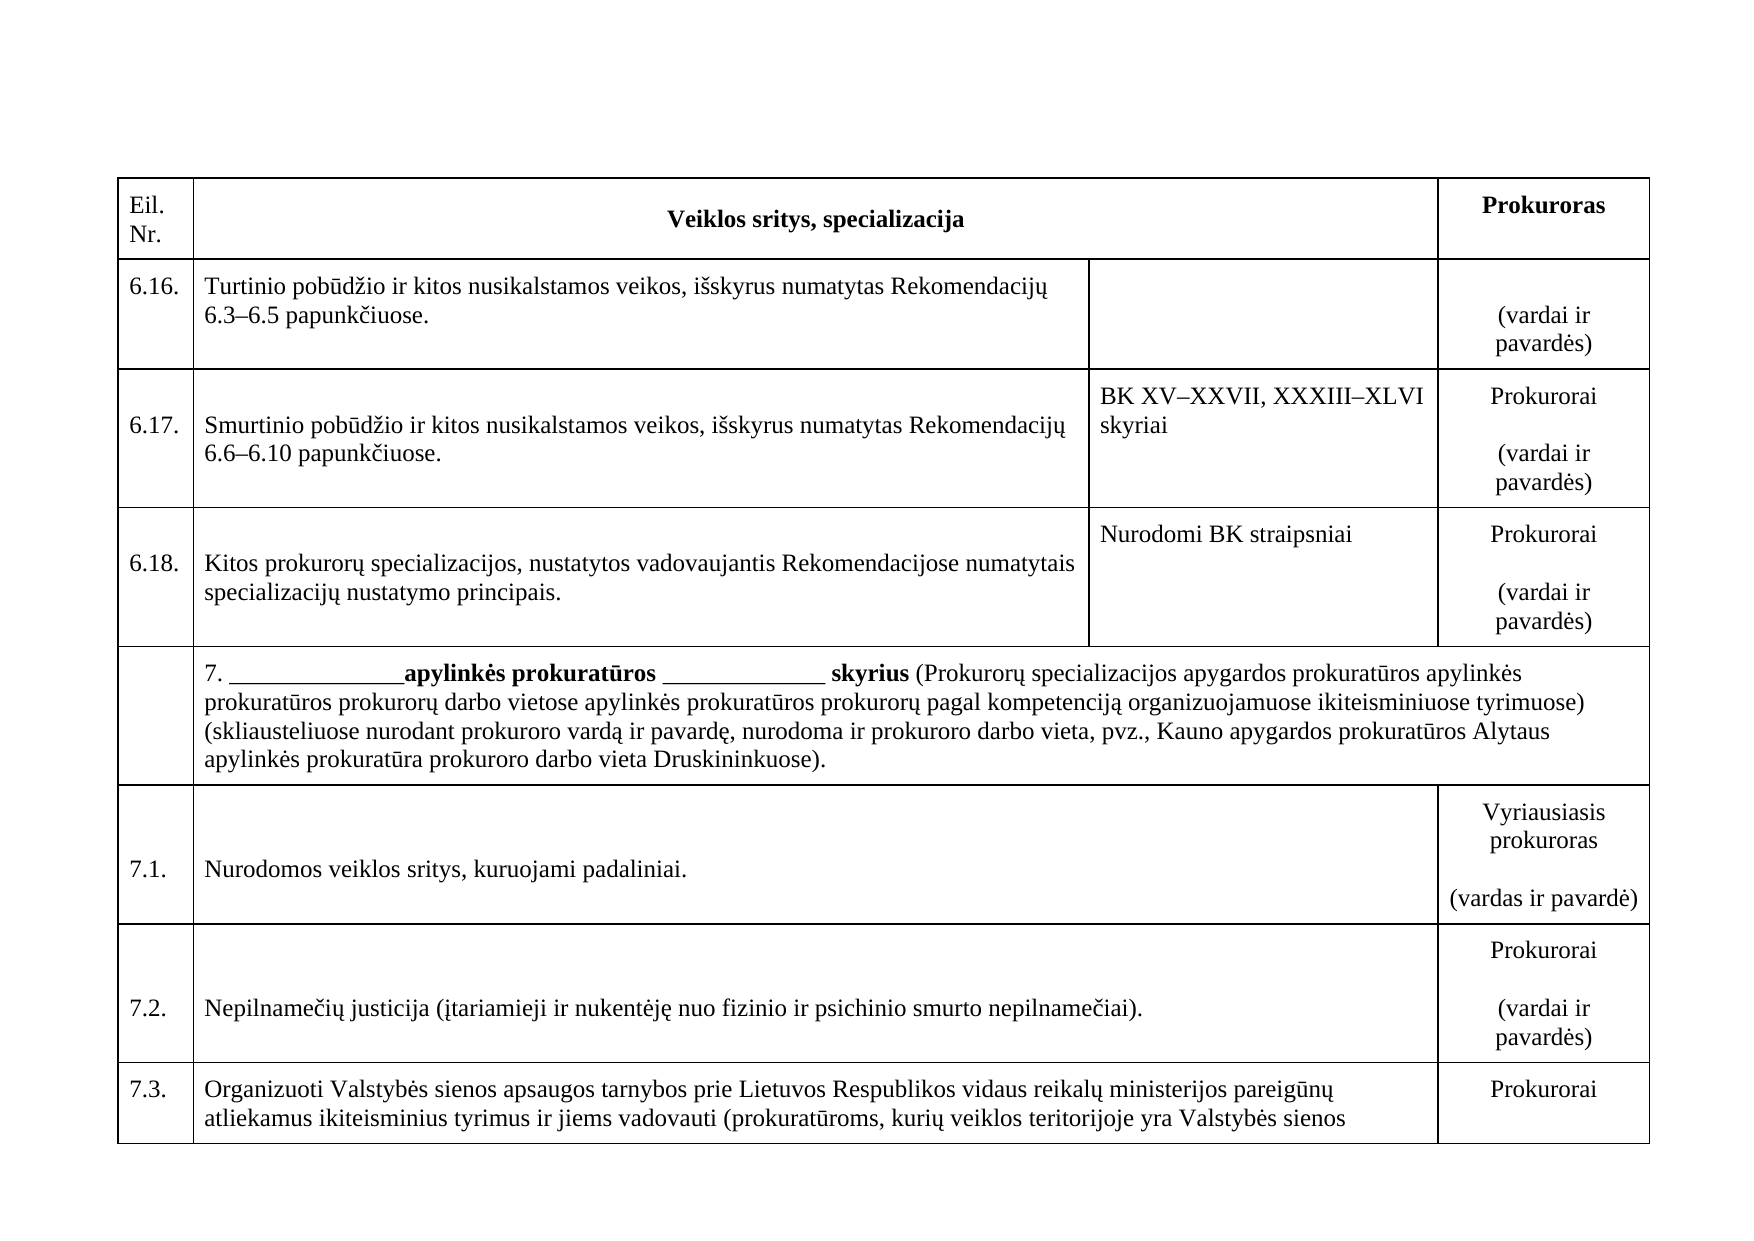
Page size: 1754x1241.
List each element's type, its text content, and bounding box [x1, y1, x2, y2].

table_cell (vardai ir pavardės) [1439, 260, 1649, 368]
table_cell Organizuoti Valstybės sienos apsaugos tarnybos prie Lietuvos Respublikos vidaus reikalų ministerijos pareigūnų atliekamus ikiteisminius tyrimus ir jiems vadovauti (prokuratūroms, kurių veiklos teritorijoje yra Valstybės sienos [194, 1063, 1437, 1143]
table_cell Nurodomi BK straipsniai [1090, 508, 1437, 646]
table_header Prokuroras [1439, 179, 1649, 258]
table_cell 6.18. [119, 508, 193, 646]
table_cell Nepilnamečių justicija (įtariamieji ir nukentėję nuo fizinio ir psichinio smurto nepilnamečiai). [194, 925, 1437, 1061]
table_cell 7.3. [119, 1063, 193, 1143]
table_cell Nurodomos veiklos sritys, kuruojami padaliniai. [194, 786, 1437, 923]
table_cell 6.16. [119, 260, 193, 368]
table_header Veiklos sritys, specializacija [194, 179, 1437, 258]
table_cell Prokurorai (vardai ir pavardės) [1439, 370, 1649, 507]
table_cell Turtinio pobūdžio ir kitos nusikalstamos veikos, išskyrus numatytas Rekomendacijų 6.3–6.5 papunkčiuose. [194, 260, 1088, 368]
table_cell [119, 647, 193, 784]
table_cell BK XV–XXVII, XXXIII–XLVI skyriai [1090, 370, 1437, 507]
table_cell 7. ______________apylinkės prokuratūros _____________ skyrius (Prokurorų specializacijos apygardos prokuratūros apylinkės prokuratūros prokurorų darbo vietose apylinkės prokuratūros prokurorų pagal kompetenciją organizuojamuose ikiteisminiuose tyrimuose) (skliausteliuose nurodant prokuroro vardą ir pavardę, nurodoma ir prokuroro darbo vieta, pvz., Kauno apygardos prokuratūros Alytaus apylinkės prokuratūra prokuroro darbo vieta Druskininkuose). [194, 647, 1649, 784]
table_header Eil. Nr. [119, 179, 193, 258]
table_cell Prokurorai (vardai ir pavardės) [1439, 925, 1649, 1061]
table_cell Kitos prokurorų specializacijos, nustatytos vadovaujantis Rekomendacijose numatytais specializacijų nustatymo principais. [194, 508, 1088, 646]
table_cell Vyriausiasis prokuroras (vardas ir pavardė) [1439, 786, 1649, 923]
table_cell Prokurorai [1439, 1063, 1649, 1143]
table_cell Prokurorai (vardai ir pavardės) [1439, 508, 1649, 646]
table_cell 7.2. [119, 925, 193, 1061]
table_cell 7.1. [119, 786, 193, 923]
table_cell [1090, 260, 1437, 368]
table_cell 6.17. [119, 370, 193, 507]
table_cell Smurtinio pobūdžio ir kitos nusikalstamos veikos, išskyrus numatytas Rekomendacijų 6.6–6.10 papunkčiuose. [194, 370, 1088, 507]
